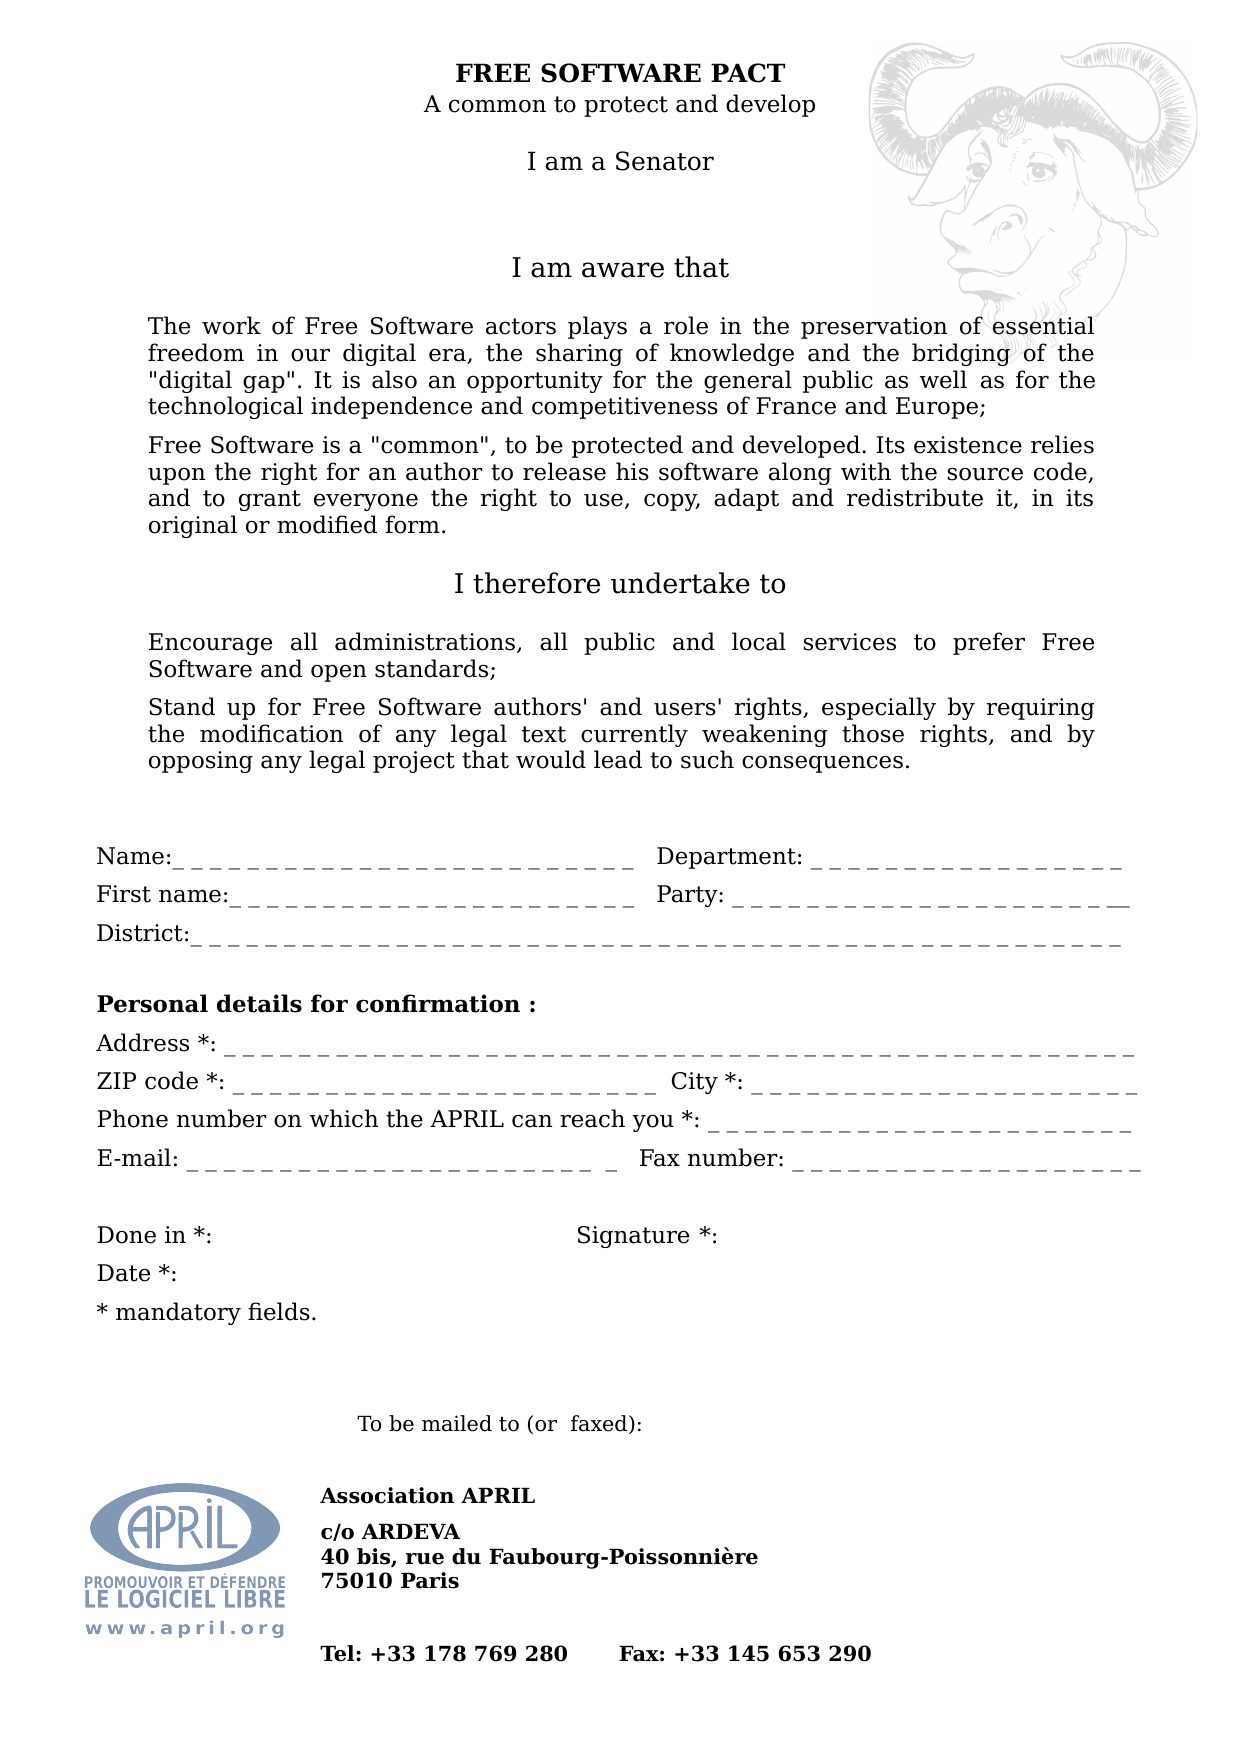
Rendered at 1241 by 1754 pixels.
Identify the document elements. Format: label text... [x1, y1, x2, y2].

picture [868, 42, 1198, 364]
text Phone number on which the APRIL can reach you *: _ _ _ _ _ _ _ _ _ _ _ _ _ _ _ _ _ _ _ _ _ _ _ [96, 1107, 1149, 1133]
text Date *: [96, 1260, 1149, 1287]
text Free Software is a "common", to be protected and developed. Its existence relies upon the right for an author to release his software along with the source code, and to grant everyone the right to use, copy, adapt and redistribute it, in its original or modified form. [148, 432, 1096, 539]
text I am aware that [88, 252, 868, 284]
text ZIP code *: _ _ _ _ _ _ _ _ _ _ _ _ _ _ _ _ _ _ _ _ _ _ _ City *: _ _ _ _ _ _ _ _ _ _ _ _ _ _ _ _ _ _ _ _ _ [96, 1068, 1149, 1095]
text Address *: _ _ _ _ _ _ _ _ _ _ _ _ _ _ _ _ _ _ _ _ _ _ _ _ _ _ _ _ _ _ _ _ _ _ _ _ _ _ _ _ _ _ _ _ _ _ _ _ _ [96, 1030, 1149, 1056]
text Personal details for confirmation : [96, 991, 1149, 1018]
table_header Department: _ _ _ _ _ _ _ _ _ _ _ _ _ _ _ _ _ [650, 837, 1152, 875]
text The work of Free Software actors plays a role in the preservation of essential freedom in our digital era, the sharing of knowledge and the bridging of the "digital gap". It is also an opportunity for the general public as well as for the technological independence and competitiveness of France and Europe; [148, 313, 1096, 420]
table_header Name:_ _ _ _ _ _ _ _ _ _ _ _ _ _ _ _ _ _ _ _ _ _ _ _ _ [90, 837, 650, 875]
text FREE SOFTWARE PACT [88, 59, 868, 88]
text Tel: +33 178 769 280 Fax: +33 145 653 290 [320, 1642, 1152, 1666]
text I therefore undertake to [88, 568, 1152, 600]
text To be mailed to (or faxed): [96, 1412, 1149, 1436]
text I am a Senator [88, 147, 868, 176]
table_cell District:_ _ _ _ _ _ _ _ _ _ _ _ _ _ _ _ _ _ _ _ _ _ _ _ _ _ _ _ _ _ _ _ _ _ _ _ _ _ _ _ _ _ _ _ _ _ _ _ _ _ [90, 914, 1152, 952]
table_cell First name:_ _ _ _ _ _ _ _ _ _ _ _ _ _ _ _ _ _ _ _ _ _ [90, 875, 650, 914]
text A common to protect and develop [88, 91, 868, 118]
table_cell Party: _ _ _ _ _ _ _ _ _ _ _ _ _ _ _ _ _ _ _ _ __ [650, 875, 1152, 914]
text * mandatory fields. [96, 1299, 1149, 1326]
text Done in *: Signature *: [96, 1222, 1149, 1249]
text E-mail: _ _ _ _ _ _ _ _ _ _ _ _ _ _ _ _ _ _ _ _ _ _ _ Fax number: _ _ _ _ _ _ _ _ _ _ _ _ _ _ _ _ _ _ _ [96, 1145, 1149, 1172]
text c/o ARDEVA 40 bis, rue du Faubourg-Poissonnière 75010 Paris [320, 1520, 1152, 1593]
text Stand up for Free Software authors' and users' rights, especially by requiring the modification of any legal text currently weakening those rights, and by opposing any legal project that would lead to such consequences. [148, 694, 1096, 774]
text Encourage all administrations, all public and local services to prefer Free Software and open standards; [148, 629, 1096, 682]
text Association APRIL [320, 1484, 1152, 1508]
